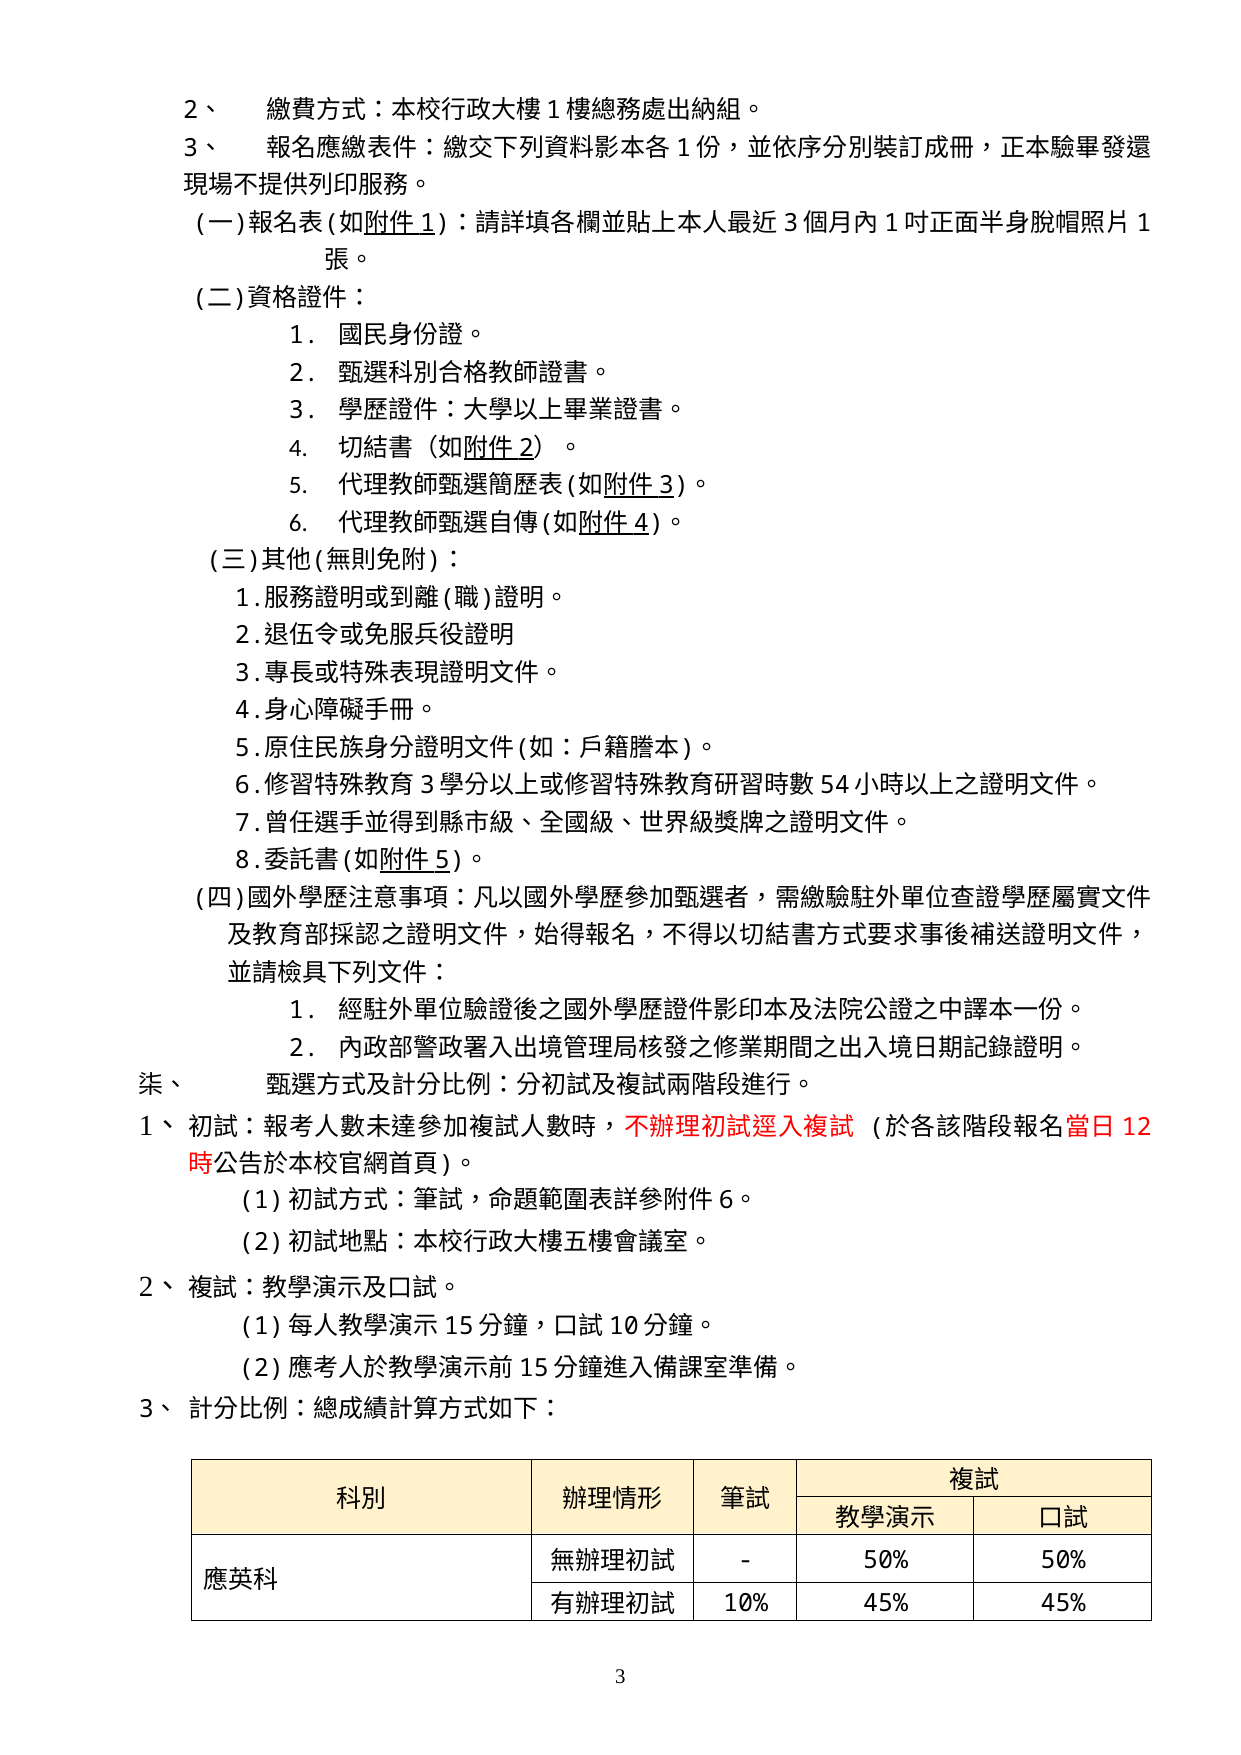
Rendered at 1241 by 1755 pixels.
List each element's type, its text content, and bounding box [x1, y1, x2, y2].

text 2.退伍令或免服兵役證明 [234, 614, 1152, 651]
list 切結書（如附件2）。 [289, 426, 1152, 464]
list 內政部警政署入出境管理局核發之修業期間之出入境日期記錄證明。 [289, 1026, 1152, 1064]
text 7.曾任選手並得到縣市級、全國級、世界級獎牌之證明文件。 [234, 801, 1152, 839]
table_cell 45% [974, 1583, 1151, 1619]
text (四)國外學歷注意事項：凡以國外學歷參加甄選者，需繳驗駐外單位查證學歷屬實文件及教育部採認之證明文件，始得報名，不得以切結書方式要求事後補送證明文件，並請檢具下列文件： [147, 876, 1152, 989]
list 代理教師甄選簡歷表(如附件3)。 [289, 464, 1152, 501]
list 初試地點：本校行政大樓五樓會議室。 [239, 1221, 1152, 1258]
table_cell 有辦理初試 [532, 1583, 693, 1619]
list 複試：教學演示及口試。 [139, 1263, 1152, 1305]
list 初試：報考人數未達參加複試人數時，不辦理初試逕入複試 (於各該階段報名當日12時公告於本校官網首頁)。 [139, 1101, 1152, 1180]
table_header 複試 [797, 1460, 1151, 1496]
list 甄選方式及計分比例：分初試及複試兩階段進行。 [139, 1064, 1152, 1101]
table_cell 50% [974, 1535, 1151, 1582]
list 初試方式：筆試，命題範圍表詳參附件6。 [239, 1180, 1152, 1216]
table_cell 10% [694, 1583, 796, 1619]
text 1.服務證明或到離(職)證明。 [234, 576, 1152, 614]
table_cell 應英科 [192, 1535, 531, 1619]
text (三)其他(無則免附)： [89, 539, 1152, 576]
list 學歷證件：大學以上畢業證書。 [289, 389, 1152, 426]
list 繳費方式：本校行政大樓1樓總務處出納組。 [183, 89, 1152, 126]
table_cell 50% [797, 1535, 973, 1582]
text 5.原住民族身分證明文件(如：戶籍謄本)。 [234, 726, 1152, 764]
list 報名應繳表件：繳交下列資料影本各1份，並依序分別裝訂成冊，正本驗畢發還。現場不提供列印服務。 [183, 126, 1152, 201]
list 甄選科別合格教師證書。 [289, 351, 1152, 389]
list 計分比例：總成績計算方式如下： [139, 1389, 1152, 1425]
table_header 筆試 [694, 1460, 796, 1533]
table_cell 教學演示 [797, 1497, 973, 1533]
text (二)資格證件： [147, 276, 1152, 314]
list 國民身份證。 [289, 314, 1152, 351]
table_cell 45% [797, 1583, 973, 1619]
list 代理教師甄選自傳(如附件4)。 [289, 501, 1152, 539]
text 4.身心障礙手冊。 [234, 689, 1152, 726]
table_cell - [694, 1535, 796, 1582]
table_header 科別 [192, 1460, 531, 1533]
list 每人教學演示15分鐘，口試10分鐘。 [239, 1305, 1152, 1342]
table_header 辦理情形 [532, 1460, 693, 1533]
text 8.委託書(如附件5)。 [234, 839, 1152, 876]
list 經駐外單位驗證後之國外學歷證件影印本及法院公證之中譯本一份。 [289, 989, 1152, 1026]
text 6.修習特殊教育3學分以上或修習特殊教育研習時數54小時以上之證明文件。 [234, 764, 1152, 801]
text 3.專長或特殊表現證明文件。 [234, 651, 1152, 689]
text (一)報名表(如附件1)：請詳填各欄並貼上本人最近3個月內1吋正面半身脫帽照片1張。 [147, 201, 1152, 276]
table_cell 無辦理初試 [532, 1535, 693, 1582]
list 應考人於教學演示前15分鐘進入備課室準備。 [239, 1347, 1152, 1383]
table_cell 口試 [974, 1497, 1151, 1533]
